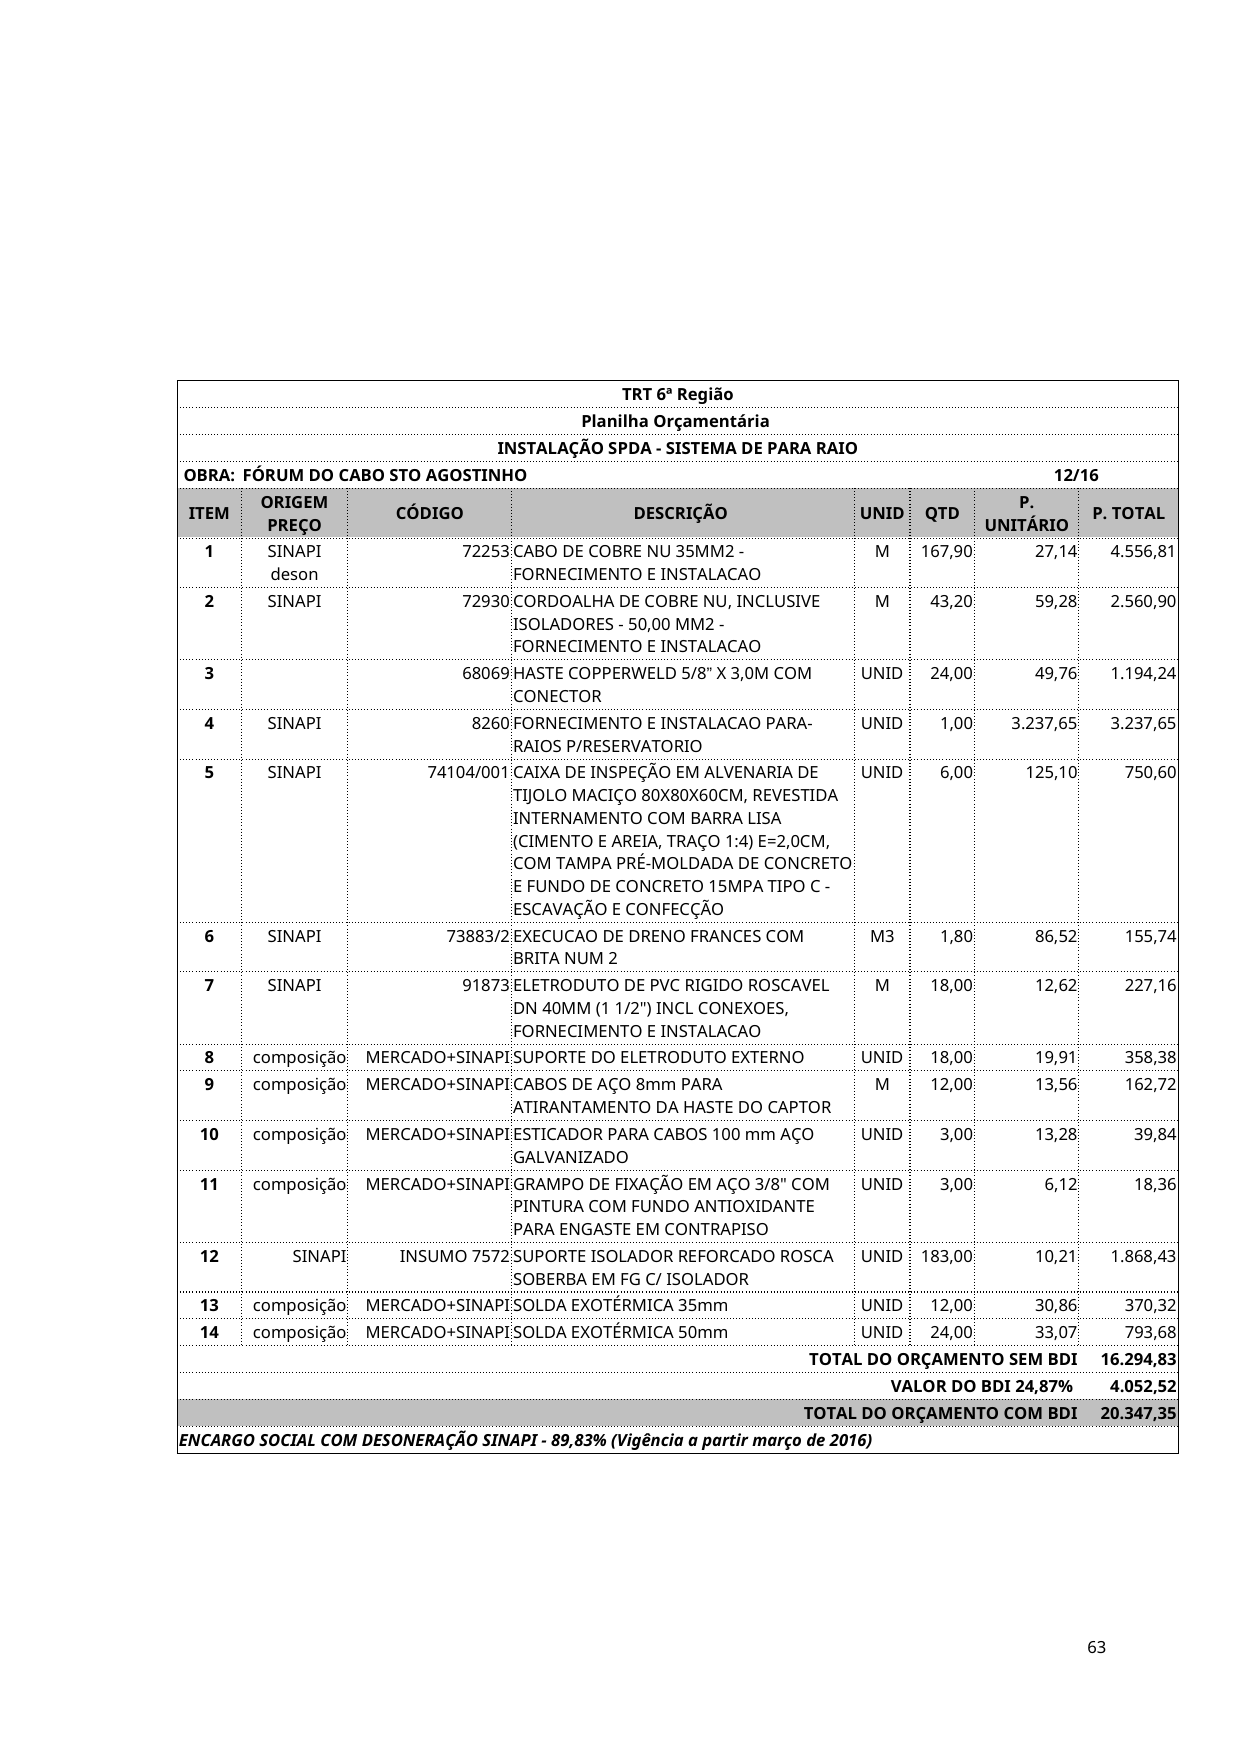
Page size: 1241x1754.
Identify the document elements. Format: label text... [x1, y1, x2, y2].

table_cell 49,76 [974, 659, 1079, 709]
table_header TRT 6ª Região [178, 381, 1178, 407]
table_cell EXECUCAO DE DRENO FRANCES COM BRITA NUM 2 [511, 922, 854, 971]
table_cell CÓDIGO [348, 488, 511, 537]
table_cell composição [241, 1291, 348, 1318]
table_cell GRAMPO DE FIXAÇÃO EM AÇO 3/8" COM PINTURA COM FUNDO ANTIOXIDANTE PARA ENGASTE EM CONTRAPISO [511, 1170, 854, 1242]
table_cell 2.560,90 [1079, 587, 1178, 659]
table_cell 86,52 [974, 922, 1079, 971]
table_cell 3.237,65 [1079, 709, 1178, 758]
table_cell SINAPI [241, 759, 348, 922]
table_cell ESTICADOR PARA CABOS 100 mm AÇO GALVANIZADO [511, 1120, 854, 1169]
table_cell SINAPI deson [241, 538, 348, 587]
table_cell 20.347,35 [1079, 1399, 1178, 1426]
table_cell 793,68 [1079, 1318, 1178, 1345]
table_cell TOTAL DO ORÇAMENTO SEM BDI [178, 1345, 1079, 1372]
table_cell MERCADO+SINAPI [348, 1291, 511, 1318]
table_cell 4 [178, 709, 241, 758]
table_cell [241, 659, 348, 709]
table_cell 13 [178, 1291, 241, 1318]
table_cell 3.237,65 [974, 709, 1079, 758]
table_cell composição [241, 1070, 348, 1120]
table_cell CAIXA DE INSPEÇÃO EM ALVENARIA DE TIJOLO MACIÇO 80X80X60CM, REVESTIDA INTERNAMENTO COM BARRA LISA (CIMENTO E AREIA, TRAÇO 1:4) E=2,0CM, COM TAMPA PRÉ-MOLDADA DE CONCRETO E FUNDO DE CONCRETO 15MPA TIPO C - ESCAVAÇÃO E CONFECÇÃO [511, 759, 854, 922]
table_cell FORNECIMENTO E INSTALACAO PARA-RAIOS P/RESERVATORIO [511, 709, 854, 758]
table_cell CABO DE COBRE NU 35MM2 - FORNECIMENTO E INSTALACAO [511, 538, 854, 587]
table_cell DESCRIÇÃO [511, 488, 854, 537]
table_cell 39,84 [1079, 1120, 1178, 1169]
table_cell TOTAL DO ORÇAMENTO COM BDI [178, 1399, 1079, 1426]
table_cell 4.052,52 [1079, 1372, 1178, 1399]
table_cell CORDOALHA DE COBRE NU, INCLUSIVE ISOLADORES - 50,00 MM2 - FORNECIMENTO E INSTALACAO [511, 587, 854, 659]
table_cell FÓRUM DO CABO STO AGOSTINHO [241, 461, 974, 488]
table_cell UNID [854, 1242, 910, 1291]
table_cell M [854, 1070, 910, 1120]
table_cell UNID [854, 1044, 910, 1070]
table_cell 91873 [348, 971, 511, 1043]
table_cell composição [241, 1044, 348, 1070]
table_cell UNID [854, 709, 910, 758]
table_cell ITEM [178, 488, 241, 537]
table_cell 74104/001 [348, 759, 511, 922]
table_cell 72253 [348, 538, 511, 587]
table_cell 10 [178, 1120, 241, 1169]
table_cell 30,86 [974, 1291, 1079, 1318]
table_cell ORIGEM PREÇO [241, 488, 348, 537]
table_cell 19,91 [974, 1044, 1079, 1070]
table_cell 68069 [348, 659, 511, 709]
table_cell 12 [178, 1242, 241, 1291]
table_cell 155,74 [1079, 922, 1178, 971]
table_cell 6,00 [910, 759, 974, 922]
table_cell SINAPI [241, 587, 348, 659]
table_cell 8260 [348, 709, 511, 758]
table_cell 24,00 [910, 1318, 974, 1345]
table_cell UNID [854, 759, 910, 922]
table_cell composição [241, 1318, 348, 1345]
table_cell CABOS DE AÇO 8mm PARA ATIRANTAMENTO DA HASTE DO CAPTOR [511, 1070, 854, 1120]
table_cell ELETRODUTO DE PVC RIGIDO ROSCAVEL DN 40MM (1 1/2") INCL CONEXOES, FORNECIMENTO E INSTALACAO [511, 971, 854, 1043]
table_cell 10,21 [974, 1242, 1079, 1291]
table_cell M3 [854, 922, 910, 971]
table_cell HASTE COPPERWELD 5/8” X 3,0M COM CONECTOR [511, 659, 854, 709]
table_cell 11 [178, 1170, 241, 1242]
table_cell P. TOTAL [1079, 488, 1178, 537]
table_cell UNID [854, 1318, 910, 1345]
table_cell 43,20 [910, 587, 974, 659]
table_cell 18,36 [1079, 1170, 1178, 1242]
table_cell 162,72 [1079, 1070, 1178, 1120]
table_cell 5 [178, 759, 241, 922]
table_cell Planilha Orçamentária [178, 407, 1178, 434]
table_cell 16.294,83 [1079, 1345, 1178, 1372]
table_cell 6 [178, 922, 241, 971]
table_cell 6,12 [974, 1170, 1079, 1242]
table_cell QTD [910, 488, 974, 537]
table_cell SUPORTE DO ELETRODUTO EXTERNO [511, 1044, 854, 1070]
table_cell 125,10 [974, 759, 1079, 922]
table_cell UNID [854, 488, 910, 537]
table_cell SUPORTE ISOLADOR REFORCADO ROSCA SOBERBA EM FG C/ ISOLADOR [511, 1242, 854, 1291]
table_cell 18,00 [910, 1044, 974, 1070]
table_cell SINAPI [241, 922, 348, 971]
table_cell 12,00 [910, 1070, 974, 1120]
table_cell P. UNITÁRIO [974, 488, 1079, 537]
table_cell 183,00 [910, 1242, 974, 1291]
table_cell UNID [854, 1120, 910, 1169]
table_cell 9 [178, 1070, 241, 1120]
table_cell composição [241, 1120, 348, 1169]
table_cell 3 [178, 659, 241, 709]
table_cell 12,00 [910, 1291, 974, 1318]
table_cell 8 [178, 1044, 241, 1070]
table_cell 33,07 [974, 1318, 1079, 1345]
table_cell 370,32 [1079, 1291, 1178, 1318]
table_cell INSUMO 7572 [348, 1242, 511, 1291]
table_cell MERCADO+SINAPI [348, 1070, 511, 1120]
table_cell INSTALAÇÃO SPDA - SISTEMA DE PARA RAIO [178, 434, 1178, 461]
table_cell VALOR DO BDI 24,87% [178, 1372, 1079, 1399]
table_cell UNID [854, 1291, 910, 1318]
table_cell ENCARGO SOCIAL COM DESONERAÇÃO SINAPI - 89,83% (Vigência a partir março de 2016) [178, 1426, 1178, 1453]
table_cell 167,90 [910, 538, 974, 587]
table_cell 18,00 [910, 971, 974, 1043]
table_cell 59,28 [974, 587, 1079, 659]
table_cell 73883/2 [348, 922, 511, 971]
table_cell MERCADO+SINAPI [348, 1120, 511, 1169]
table_cell 358,38 [1079, 1044, 1178, 1070]
table_cell 3,00 [910, 1170, 974, 1242]
table_cell SOLDA EXOTÉRMICA 35mm [511, 1291, 854, 1318]
table_cell SOLDA EXOTÉRMICA 50mm [511, 1318, 854, 1345]
table_cell 3,00 [910, 1120, 974, 1169]
table_cell UNID [854, 1170, 910, 1242]
table_cell 14 [178, 1318, 241, 1345]
table_cell composição [241, 1170, 348, 1242]
table_cell 13,28 [974, 1120, 1079, 1169]
table_cell SINAPI [241, 1242, 348, 1291]
table_cell 1,00 [910, 709, 974, 758]
table_cell 2 [178, 587, 241, 659]
table_cell 1.194,24 [1079, 659, 1178, 709]
table_cell OBRA: [178, 461, 241, 488]
table_cell 12/16 [974, 461, 1178, 488]
table_cell 227,16 [1079, 971, 1178, 1043]
table_cell MERCADO+SINAPI [348, 1170, 511, 1242]
table_cell 7 [178, 971, 241, 1043]
table_cell M [854, 971, 910, 1043]
table_cell MERCADO+SINAPI [348, 1318, 511, 1345]
table_cell 24,00 [910, 659, 974, 709]
table_cell M [854, 587, 910, 659]
table_cell SINAPI [241, 709, 348, 758]
table_cell M [854, 538, 910, 587]
table_cell 1 [178, 538, 241, 587]
table_cell 750,60 [1079, 759, 1178, 922]
table_cell 1.868,43 [1079, 1242, 1178, 1291]
table_cell SINAPI [241, 971, 348, 1043]
table_cell 27,14 [974, 538, 1079, 587]
table_cell 13,56 [974, 1070, 1079, 1120]
table_cell 12,62 [974, 971, 1079, 1043]
table_cell UNID [854, 659, 910, 709]
table_cell 4.556,81 [1079, 538, 1178, 587]
table_cell 72930 [348, 587, 511, 659]
table_cell 1,80 [910, 922, 974, 971]
table_cell MERCADO+SINAPI [348, 1044, 511, 1070]
